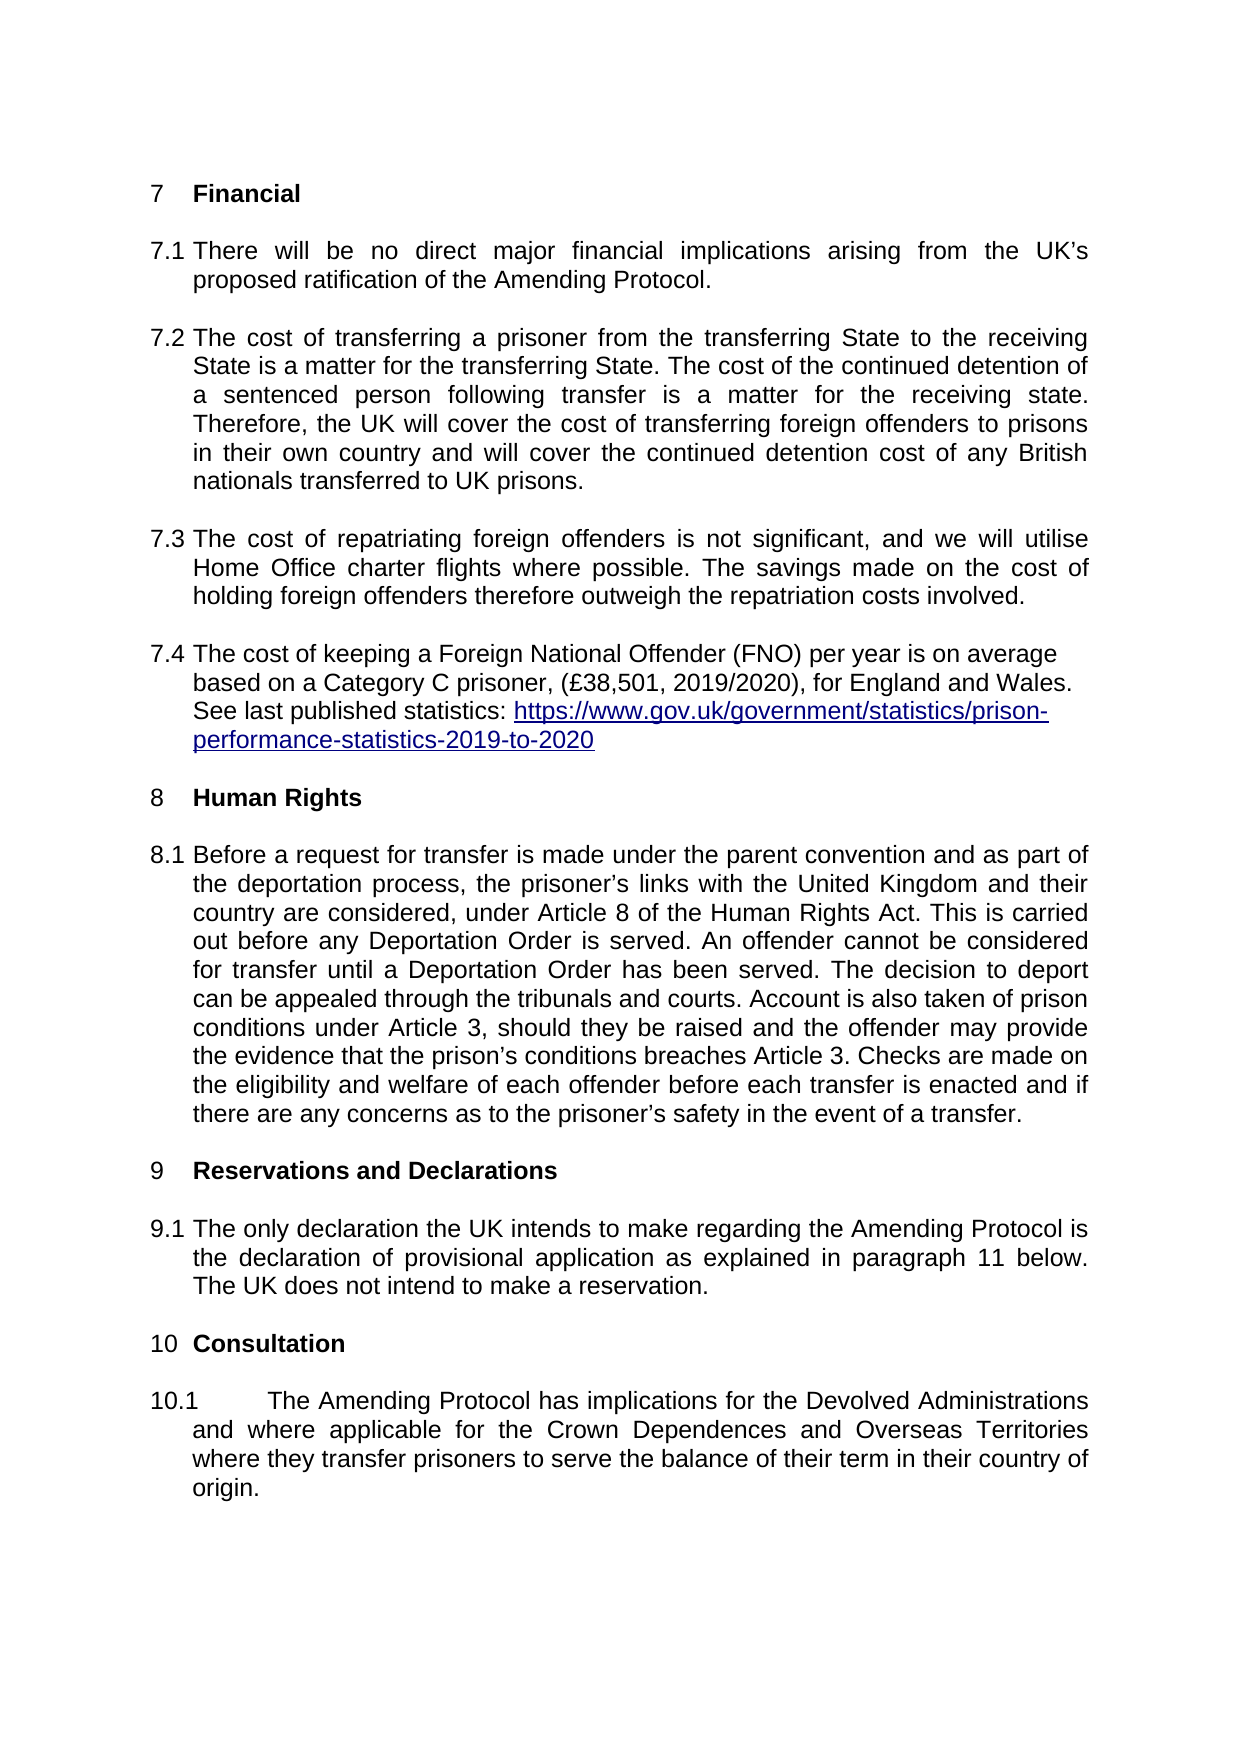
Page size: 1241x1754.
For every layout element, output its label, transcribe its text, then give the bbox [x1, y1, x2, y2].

list Human Rights [150, 782, 1090, 811]
list Financial [150, 179, 1090, 207]
list The Amending Protocol has implications for the Devolved Administrations and where applicable for the Crown Dependences and Overseas Territories where they transfer prisoners to serve the balance of their term in their country of origin. [150, 1386, 1090, 1501]
list The cost of keeping a Foreign National Offender (FNO) per year is on average based on a Category C prisoner, (£38,501, 2019/2020), for England and Wales. See last published statistics: https://www.gov.uk/government/statistics/prison-performance-statistics-2019-to-2020 [150, 639, 1090, 754]
list Reservations and Declarations [150, 1156, 1090, 1185]
list Before a request for transfer is made under the parent convention and as part of the deportation process, the prisoner’s links with the United Kingdom and their country are considered, under Article 8 of the Human Rights Act. This is carried out before any Deportation Order is served. An offender cannot be considered for transfer until a Deportation Order has been served. The decision to deport can be appealed through the tribunals and courts. Account is also taken of prison conditions under Article 3, should they be raised and the offender may provide the evidence that the prison’s conditions breaches Article 3. Checks are made on the eligibility and welfare of each offender before each transfer is enacted and if there are any concerns as to the prisoner’s safety in the event of a transfer. [150, 840, 1090, 1127]
list Consultation [150, 1329, 1090, 1357]
list The only declaration the UK intends to make regarding the Amending Protocol is the declaration of provisional application as explained in paragraph 11 below. The UK does not intend to make a reservation. [150, 1214, 1090, 1300]
list The cost of transferring a prisoner from the transferring State to the receiving State is a matter for the transferring State. The cost of the continued detention of a sentenced person following transfer is a matter for the receiving state. Therefore, the UK will cover the cost of transferring foreign offenders to prisons in their own country and will cover the continued detention cost of any British nationals transferred to UK prisons. [150, 322, 1090, 495]
list There will be no direct major financial implications arising from the UK’s proposed ratification of the Amending Protocol. [150, 236, 1090, 294]
list The cost of repatriating foreign offenders is not significant, and we will utilise Home Office charter flights where possible. The savings made on the cost of holding foreign offenders therefore outweigh the repatriation costs involved. [150, 524, 1090, 610]
